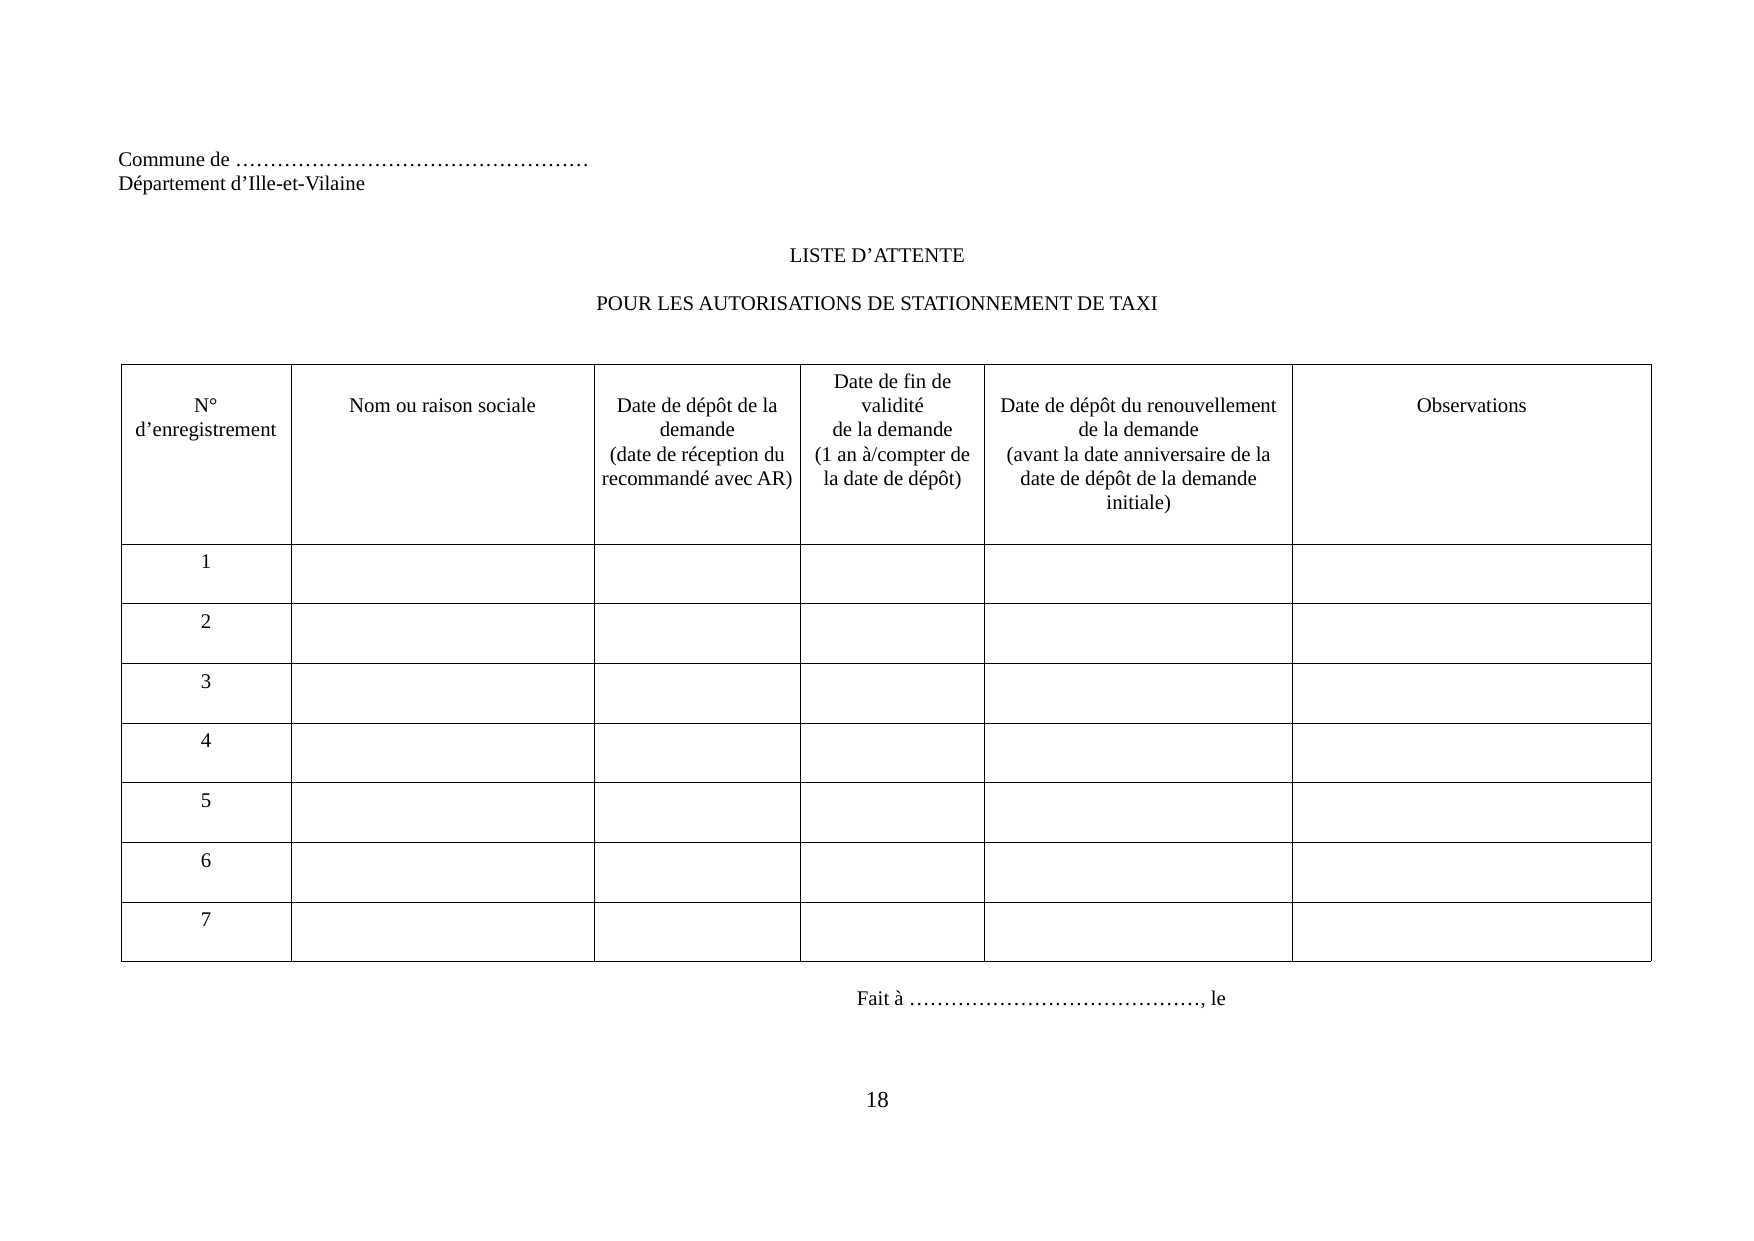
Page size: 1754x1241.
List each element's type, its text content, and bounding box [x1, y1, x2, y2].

table_cell [292, 604, 594, 663]
table_cell [801, 545, 984, 603]
table_cell [595, 604, 800, 663]
table_header Date de fin de validité de la demande (1 an à/compter de la date de dépôt) [801, 365, 984, 543]
table_cell 7 [122, 903, 291, 961]
text Département d’Ille-et-Vilaine [118, 171, 1636, 195]
table_cell [985, 545, 1292, 603]
table_cell 3 [122, 664, 291, 722]
table_cell [801, 604, 984, 663]
table_cell 2 [122, 604, 291, 663]
table_cell [292, 724, 594, 782]
table_cell [985, 724, 1292, 782]
table_cell [595, 903, 800, 961]
text LISTE D’ATTENTE [118, 243, 1636, 267]
text Fait à ……………………………………, le [118, 985, 1636, 1009]
table_cell [1293, 724, 1651, 782]
table_cell [595, 724, 800, 782]
table_cell 5 [122, 783, 291, 842]
table_cell 1 [122, 545, 291, 603]
table_cell [801, 903, 984, 961]
table_header Nom ou raison sociale [292, 365, 594, 543]
table_cell [595, 843, 800, 902]
table_cell [292, 783, 594, 842]
table_cell [985, 604, 1292, 663]
table_cell [1293, 783, 1651, 842]
table_cell [801, 783, 984, 842]
table_cell [1293, 604, 1651, 663]
table_cell 6 [122, 843, 291, 902]
table_cell [292, 545, 594, 603]
table_cell [595, 664, 800, 722]
table_header Date de dépôt de la demande (date de réception du recommandé avec AR) [595, 365, 800, 543]
table_cell [292, 903, 594, 961]
table_header Observations [1293, 365, 1651, 543]
table_cell [985, 843, 1292, 902]
table_cell [985, 783, 1292, 842]
text Commune de …………………………………………… [118, 147, 1636, 171]
table_cell 4 [122, 724, 291, 782]
table_cell [985, 903, 1292, 961]
table_cell [595, 545, 800, 603]
table_cell [1293, 545, 1651, 603]
table_cell [801, 724, 984, 782]
text 18 [118, 1086, 1636, 1113]
table_cell [985, 664, 1292, 722]
table_cell [1293, 903, 1651, 961]
table_cell [1293, 843, 1651, 902]
table_cell [801, 664, 984, 722]
table_cell [595, 783, 800, 842]
table_header N° d’enregistrement [122, 365, 291, 543]
table_cell [292, 843, 594, 902]
table_header Date de dépôt du renouvellement de la demande (avant la date anniversaire de la date de dépôt de la demande initiale) [985, 365, 1292, 543]
table_cell [292, 664, 594, 722]
text POUR LES AUTORISATIONS DE STATIONNEMENT DE TAXI [118, 291, 1636, 315]
table_cell [801, 843, 984, 902]
table_cell [1293, 664, 1651, 722]
